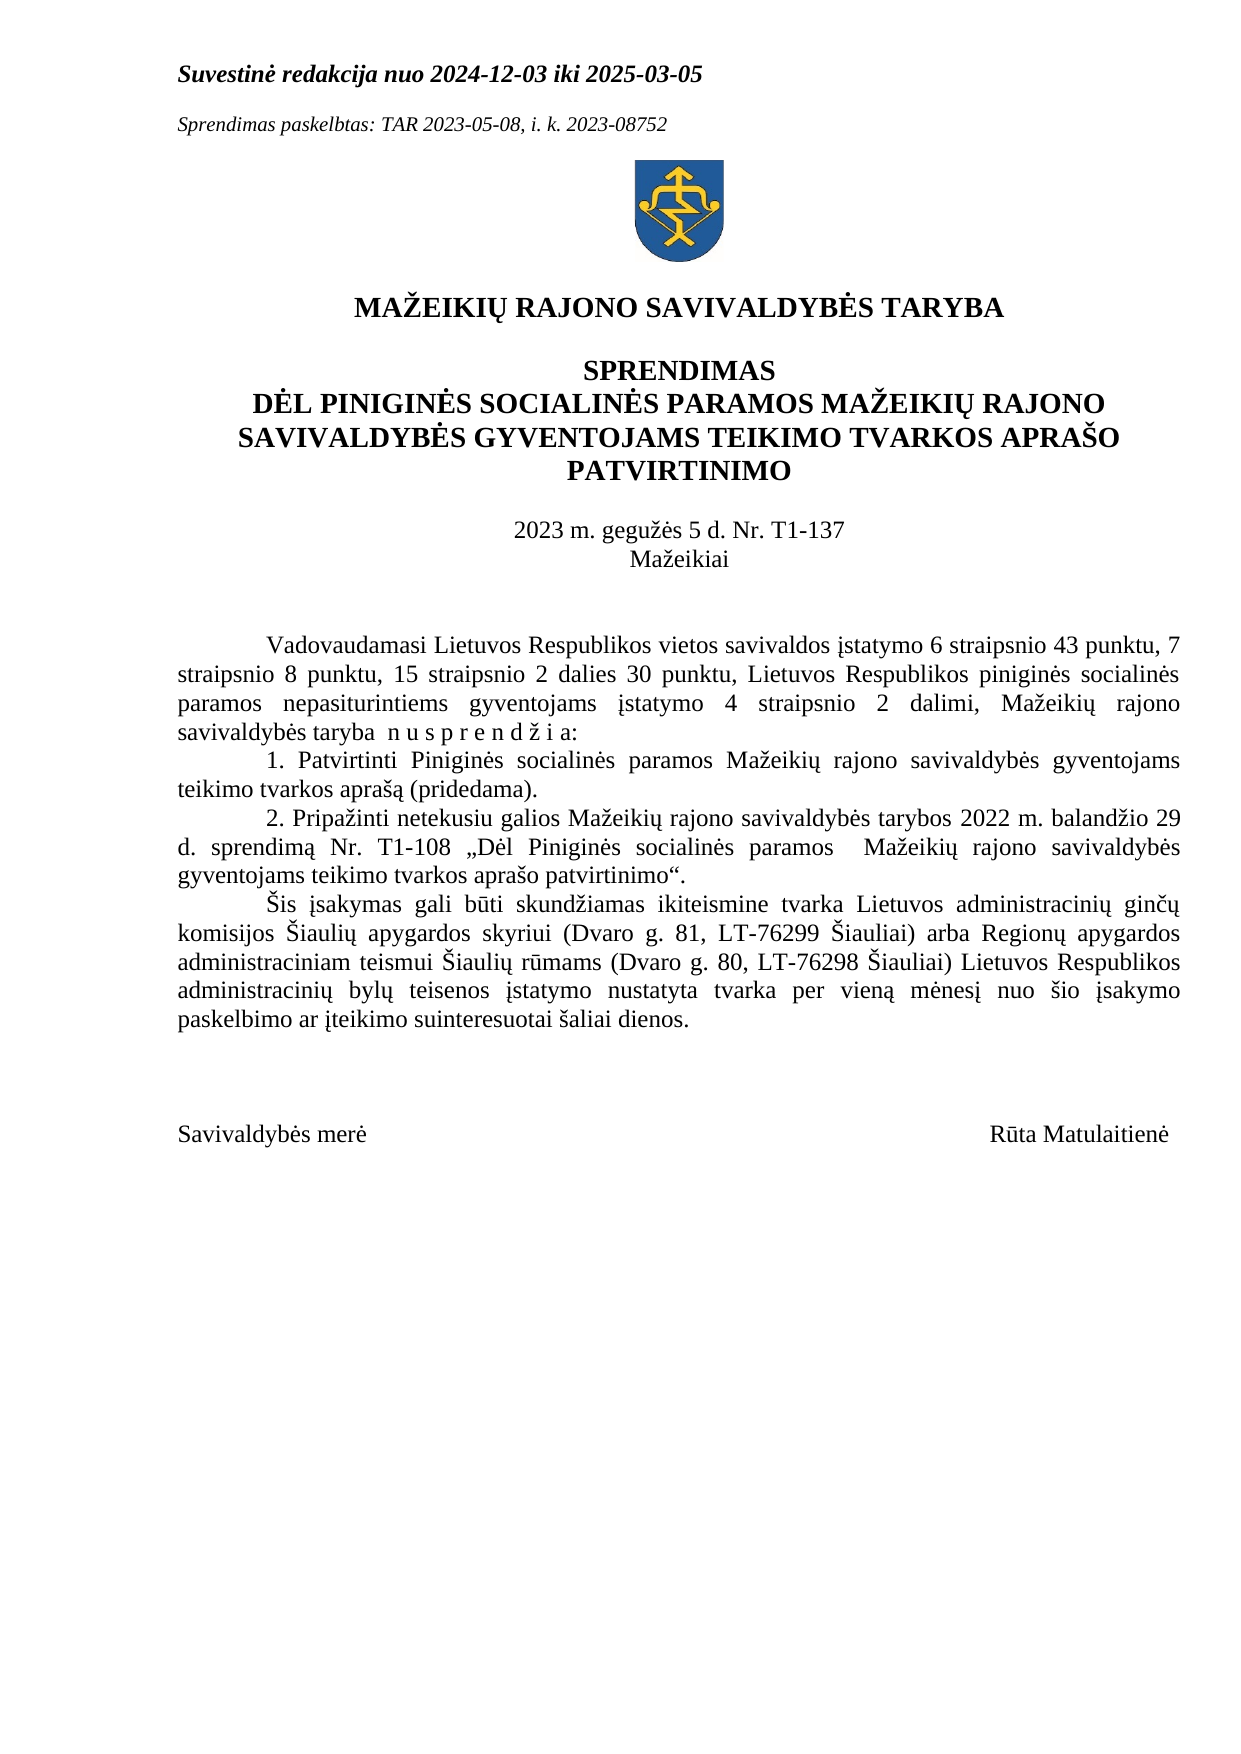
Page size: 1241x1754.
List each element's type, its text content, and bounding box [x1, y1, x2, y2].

text Savivaldybės merė Rūta Matulaitienė [177, 1119, 1181, 1148]
text Sprendimas paskelbtas: TAR 2023-05-08, i. k. 2023-08752 [177, 112, 1181, 136]
text DĖL PINIGINĖS SOCIALINĖS PARAMOS MAŽEIKIŲ RAJONO SAVIVALDYBĖS GYVENTOJAMS TEIKIMO TVARKOS APRAŠO PATVIRTINIMO [177, 386, 1181, 487]
text SPRENDIMAS [177, 353, 1181, 386]
text Šis įsakymas gali būti skundžiamas ikiteismine tvarka Lietuvos administracinių ginčų komisijos Šiaulių apygardos skyriui (Dvaro g. 81, LT-76299 Šiauliai) arba Regionų apygardos administraciniam teismui Šiaulių rūmams (Dvaro g. 80, LT-76298 Šiauliai) Lietuvos Respublikos administracinių bylų teisenos įstatymo nustatyta tvarka per vieną mėnesį nuo šio įsakymo paskelbimo ar įteikimo suinteresuotai šaliai dienos. [177, 889, 1181, 1033]
text 1. Patvirtinti Piniginės socialinės paramos Mažeikių rajono savivaldybės gyventojams teikimo tvarkos aprašą (pridedama). [177, 746, 1181, 803]
text Vadovaudamasi Lietuvos Respublikos vietos savivaldos įstatymo 6 straipsnio 43 punktu, 7 straipsnio 8 punktu, 15 straipsnio 2 dalies 30 punktu, Lietuvos Respublikos piniginės socialinės paramos nepasiturintiems gyventojams įstatymo 4 straipsnio 2 dalimi, Mažeikių rajono savivaldybės taryba nusprendžia: [177, 631, 1181, 746]
text 2. Pripažinti netekusiu galios Mažeikių rajono savivaldybės tarybos 2022 m. balandžio 29 d. sprendimą Nr. T1-108 „Dėl Piniginės socialinės paramos Mažeikių rajono savivaldybės gyventojams teikimo tvarkos aprašo patvirtinimo“. [177, 803, 1181, 889]
text MAŽEIKIŲ RAJONO SAVIVALDYBĖS TARYBA [177, 290, 1181, 324]
text Mažeikiai [177, 544, 1181, 573]
text 2023 m. gegužės 5 d. Nr. T1-137 [177, 516, 1181, 544]
text Suvestinė redakcija nuo 2024-12-03 iki 2025-03-05 [177, 59, 1181, 88]
